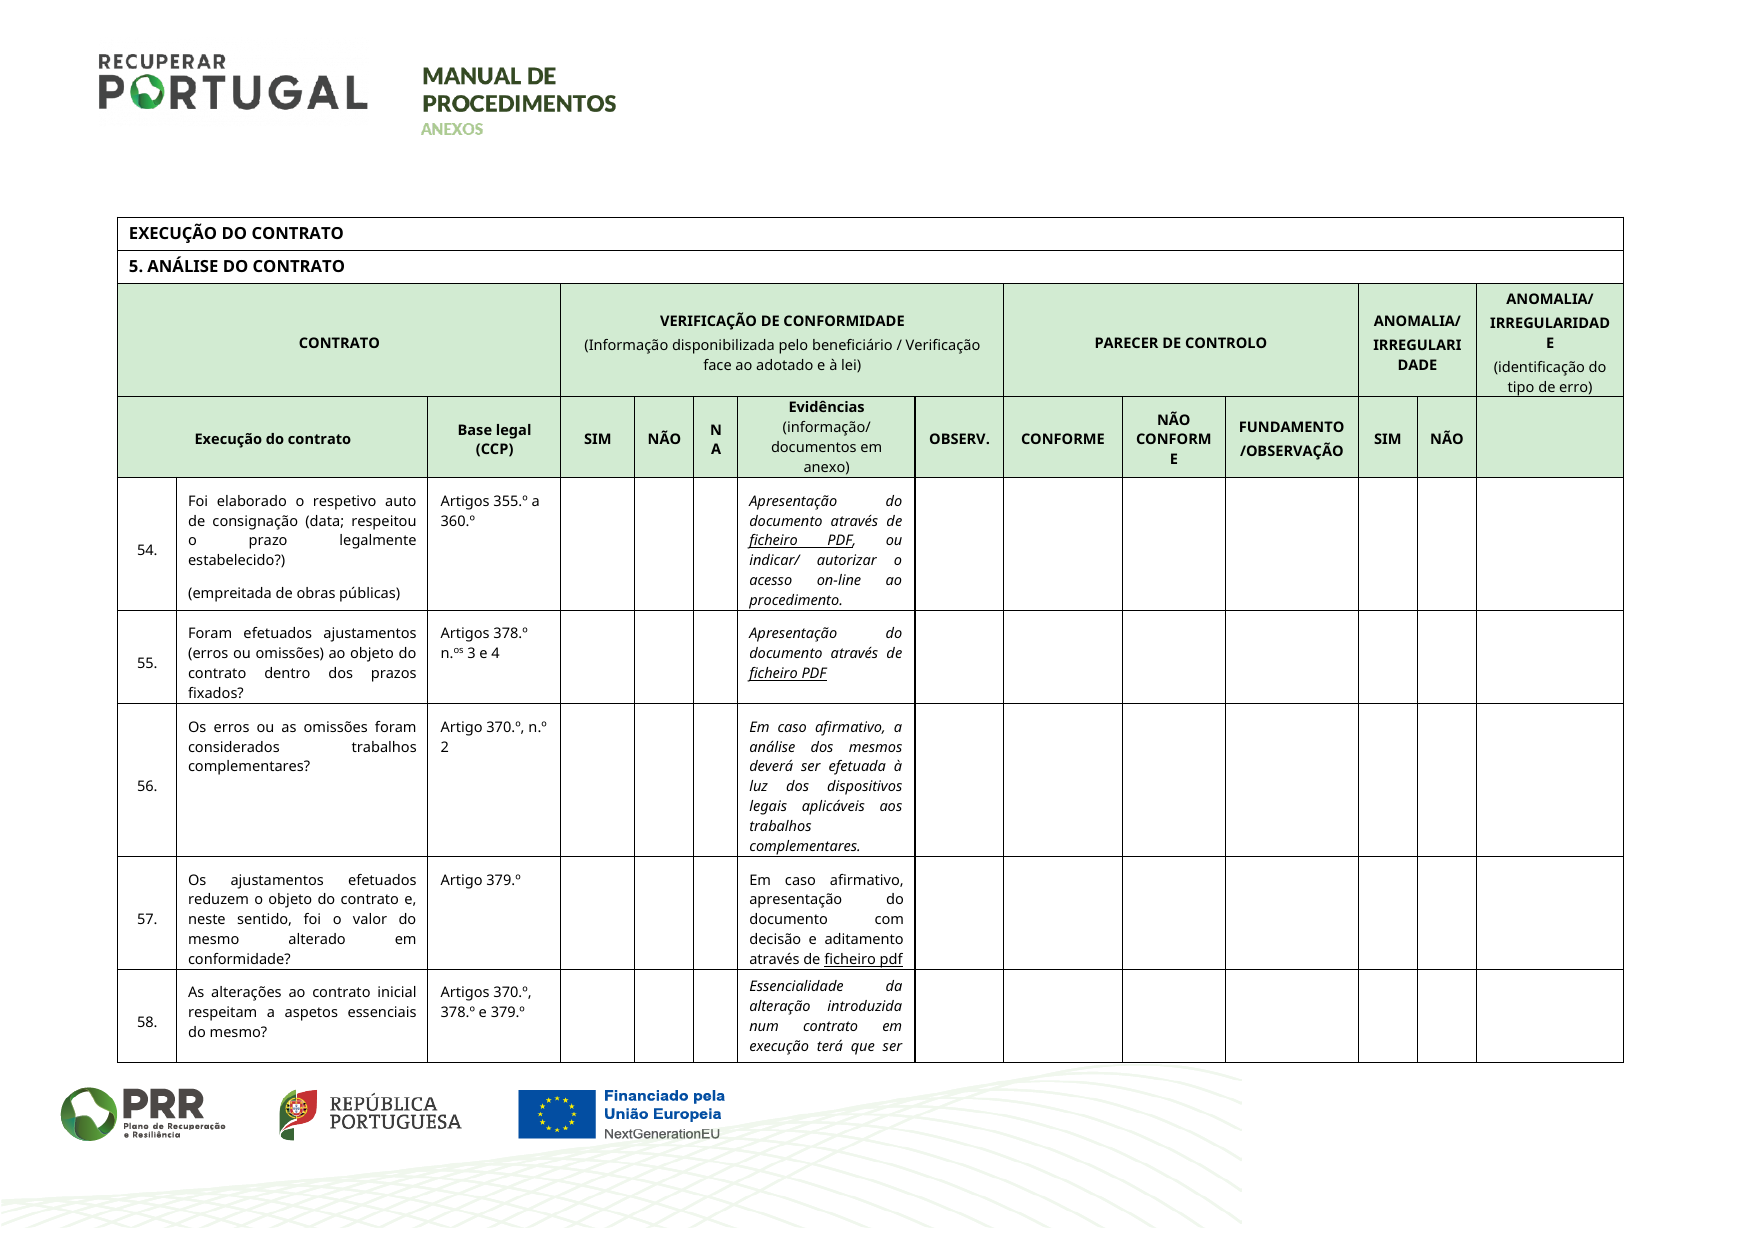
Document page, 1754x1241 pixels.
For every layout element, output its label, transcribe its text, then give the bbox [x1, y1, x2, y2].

table_cell [1004, 970, 1122, 1062]
table_cell [916, 857, 1003, 969]
table_cell [561, 970, 634, 1062]
table_cell Apresentação do documento através de ficheiro PDF [738, 611, 914, 703]
table_cell [561, 857, 634, 969]
table_cell [1004, 478, 1122, 610]
table_cell [1226, 611, 1358, 703]
table_cell [916, 704, 1003, 856]
table_cell [1123, 970, 1225, 1062]
table_cell [1359, 704, 1417, 856]
table_cell 56. [118, 704, 176, 856]
table_cell [1477, 704, 1623, 856]
table_cell [635, 704, 693, 856]
table_cell 58. [118, 970, 176, 1062]
table_cell Artigos 370.º, 378.º e 379.º [428, 970, 560, 1062]
table_cell [1418, 970, 1476, 1062]
table_cell Foi elaborado o respetivo auto de consignação (data; respeitou o prazo legalmente estabelecido?) (empreitada de obras públicas) [177, 478, 427, 610]
table_cell CONTRATO [118, 284, 560, 396]
table_cell [1477, 611, 1623, 703]
table_cell Foram efetuados ajustamentos (erros ou omissões) ao objeto do contrato dentro dos prazos fixados? [177, 611, 427, 703]
table_cell VERIFICAÇÃO DE CONFORMIDADE (Informação disponibilizada pelo beneficiário / Verificação face ao adotado e à lei) [561, 284, 1003, 396]
table_cell PARECER DE CONTROLO [1004, 284, 1358, 396]
table_cell Artigo 370.º, n.º 2 [428, 704, 560, 856]
table_cell [1359, 857, 1417, 969]
table_cell [561, 611, 634, 703]
table_cell CONFORME [1004, 397, 1122, 477]
table_cell NÃO CONFORME [1123, 397, 1225, 477]
table_cell [1418, 704, 1476, 856]
table_cell Execução do contrato [118, 397, 427, 477]
table_cell [1123, 704, 1225, 856]
table_cell [1359, 611, 1417, 703]
table_cell As alterações ao contrato inicial respeitam a aspetos essenciais do mesmo? [177, 970, 427, 1062]
table_cell [1004, 704, 1122, 856]
table_cell NÃO [635, 397, 693, 477]
table_cell [1359, 478, 1417, 610]
table_cell Artigos 378.º n.os 3 e 4 [428, 611, 560, 703]
table_cell [1123, 478, 1225, 610]
table_cell [635, 611, 693, 703]
table_cell 55. [118, 611, 176, 703]
table_cell ANOMALIA/ IRREGULARIDADE [1359, 284, 1476, 396]
table_cell Os erros ou as omissões foram considerados trabalhos complementares? [177, 704, 427, 856]
table_cell Evidências (informação/ documentos em anexo) [738, 397, 914, 477]
table_cell 57. [118, 857, 176, 969]
table_cell [1004, 857, 1122, 969]
table_cell Artigos 355.º a 360.º [428, 478, 560, 610]
table_cell OBSERV. [916, 397, 1003, 477]
table_cell [1226, 857, 1358, 969]
table_cell [1226, 704, 1358, 856]
table_cell SIM [561, 397, 634, 477]
table_cell [635, 857, 693, 969]
table_cell Em caso afirmativo, a análise dos mesmos deverá ser efetuada à luz dos dispositivos legais aplicáveis aos trabalhos complementares. [738, 704, 914, 856]
table_cell [561, 478, 634, 610]
table_cell Os ajustamentos efetuados reduzem o objeto do contrato e, neste sentido, foi o valor do mesmo alterado em conformidade? [177, 857, 427, 969]
table_cell [561, 704, 634, 856]
table_cell [694, 704, 737, 856]
table_cell [694, 611, 737, 703]
table_cell SIM [1359, 397, 1417, 477]
table_cell Base legal (CCP) [428, 397, 560, 477]
table_cell [1418, 478, 1476, 610]
table_cell Apresentação do documento através de ficheiro PDF, ou indicar/ autorizar o acesso on-line ao procedimento. [738, 478, 914, 610]
table_cell FUNDAMENTO /OBSERVAÇÃO [1226, 397, 1358, 477]
table_cell 5. ANÁLISE DO CONTRATO [118, 251, 1623, 283]
table_cell [1226, 478, 1358, 610]
table_header EXECUÇÃO DO CONTRATO [118, 218, 1623, 250]
table_cell [635, 970, 693, 1062]
table_cell [1123, 857, 1225, 969]
table_cell [1418, 611, 1476, 703]
table_cell [1359, 970, 1417, 1062]
table_cell [916, 611, 1003, 703]
table_cell [916, 478, 1003, 610]
table_cell Essencialidade da alteração introduzida num contrato em execução terá que ser [738, 970, 914, 1062]
table_cell [694, 857, 737, 969]
table_cell NA [694, 397, 737, 477]
table_cell [1123, 611, 1225, 703]
table_cell Em caso afirmativo, apresentação do documento com decisão e aditamento através de ficheiro pdf [738, 857, 914, 969]
table_cell [1477, 397, 1623, 477]
table_cell [1418, 857, 1476, 969]
table_cell [1226, 970, 1358, 1062]
table_cell NÃO [1418, 397, 1476, 477]
table_cell [1477, 970, 1623, 1062]
table_cell [1477, 478, 1623, 610]
table_cell [694, 478, 737, 610]
table_cell Artigo 379.º [428, 857, 560, 969]
table_cell [916, 970, 1003, 1062]
table_cell 54. [118, 478, 176, 610]
table_cell [635, 478, 693, 610]
table_cell [1004, 611, 1122, 703]
table_cell [694, 970, 737, 1062]
table_cell ANOMALIA/ IRREGULARIDADE (identificação do tipo de erro) [1477, 284, 1623, 396]
table_cell [1477, 857, 1623, 969]
